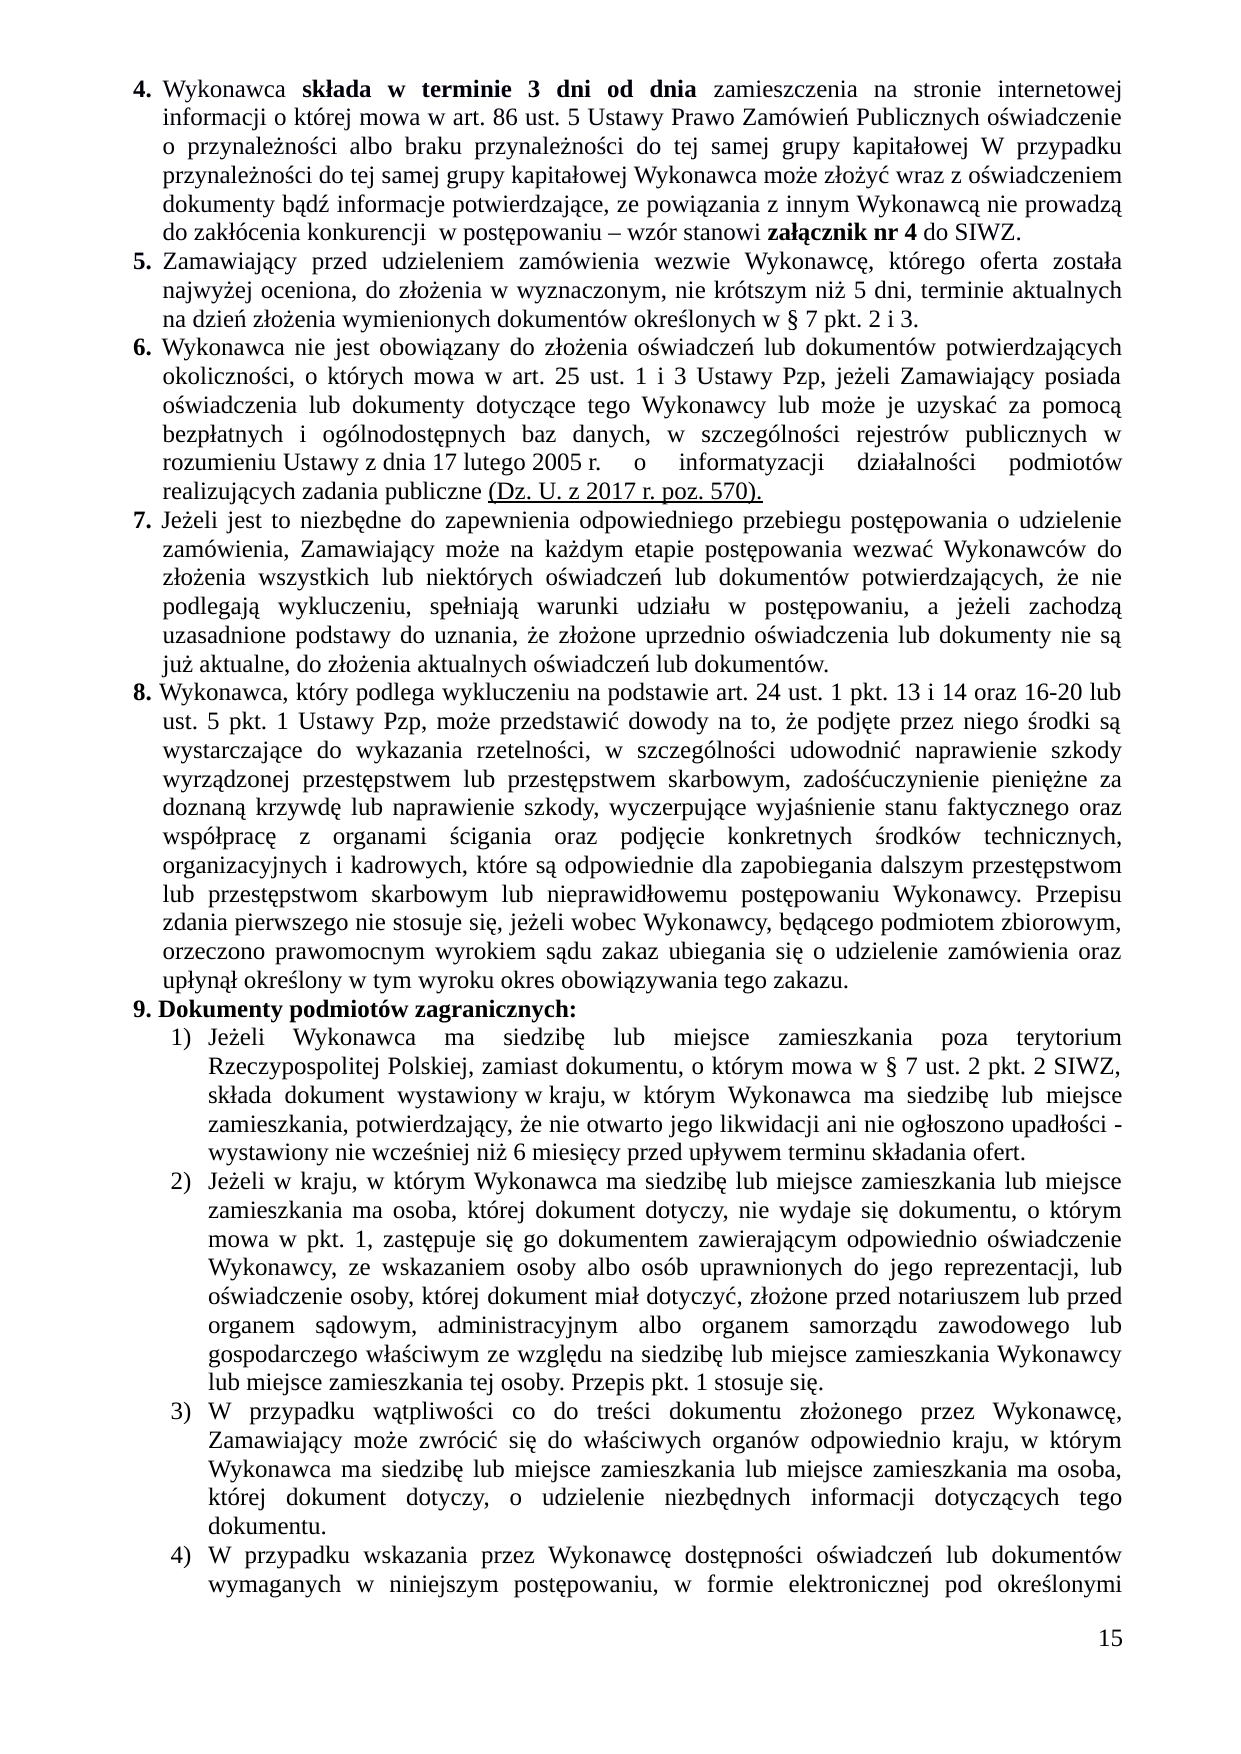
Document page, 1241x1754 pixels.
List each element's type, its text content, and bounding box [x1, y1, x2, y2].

list Jeżeli w kraju, w którym Wykonawca ma siedzibę lub miejsce zamieszkania lub miejsce zamieszkania ma osoba, której dokument dotyczy, nie wydaje się dokumentu, o którym mowa w pkt. 1, zastępuje się go dokumentem zawierającym odpowiednio oświadczenie Wykonawcy, ze wskazaniem osoby albo osób uprawnionych do jego reprezentacji, lub oświadczenie osoby, której dokument miał dotyczyć, złożone przed notariuszem lub przed organem sądowym, administracyjnym albo organem samorządu zawodowego lub gospodarczego właściwym ze względu na siedzibę lub miejsce zamieszkania Wykonawcy lub miejsce zamieszkania tej osoby. Przepis pkt. 1 stosuje się. [170, 1166, 1123, 1396]
text 7. Jeżeli jest to niezbędne do zapewnienia odpowiedniego przebiegu postępowania o udzielenie zamówienia, Zamawiający może na każdym etapie postępowania wezwać Wykonawców do złożenia wszystkich lub niektórych oświadczeń lub dokumentów potwierdzających, że nie podlegają wykluczeniu, spełniają warunki udziału w postępowaniu, a jeżeli zachodzą uzasadnione podstawy do uznania, że złożone uprzednio oświadczenia lub dokumenty nie są już aktualne, do złożenia aktualnych oświadczeń lub dokumentów. [133, 505, 1123, 677]
list Jeżeli Wykonawca ma siedzibę lub miejsce zamieszkania poza terytorium Rzeczypospolitej Polskiej, zamiast dokumentu, o którym mowa w § 7 ust. 2 pkt. 2 SIWZ, składa dokument wystawiony w kraju, w którym Wykonawca ma siedzibę lub miejsce zamieszkania, potwierdzający, że nie otwarto jego likwidacji ani nie ogłoszono upadłości - wystawiony nie wcześniej niż 6 miesięcy przed upływem terminu składania ofert. [170, 1022, 1123, 1166]
list W przypadku wątpliwości co do treści dokumentu złożonego przez Wykonawcę, Zamawiający może zwrócić się do właściwych organów odpowiednio kraju, w którym Wykonawca ma siedzibę lub miejsce zamieszkania lub miejsce zamieszkania ma osoba, której dokument dotyczy, o udzielenie niezbędnych informacji dotyczących tego dokumentu. [170, 1396, 1123, 1540]
list Zamawiający przed udzieleniem zamówienia wezwie Wykonawcę, którego oferta została najwyżej oceniona, do złożenia w wyznaczonym, nie krótszym niż 5 dni, terminie aktualnych na dzień złożenia wymienionych dokumentów określonych w § 7 pkt. 2 i 3. [133, 246, 1123, 332]
list Wykonawca składa w terminie 3 dni od dnia zamieszczenia na stronie internetowej informacji o której mowa w art. 86 ust. 5 Ustawy Prawo Zamówień Publicznych oświadczenie o przynależności albo braku przynależności do tej samej grupy kapitałowej W przypadku przynależności do tej samej grupy kapitałowej Wykonawca może złożyć wraz z oświadczeniem dokumenty bądź informacje potwierdzające, ze powiązania z innym Wykonawcą nie prowadzą do zakłócenia konkurencji w postępowaniu – wzór stanowi załącznik nr 4 do SIWZ. [133, 74, 1123, 246]
text 6. Wykonawca nie jest obowiązany do złożenia oświadczeń lub dokumentów potwierdzających okoliczności, o których mowa w art. 25 ust. 1 i 3 Ustawy Pzp, jeżeli Zamawiający posiada oświadczenia lub dokumenty dotyczące tego Wykonawcy lub może je uzyskać za pomocą bezpłatnych i ogólnodostępnych baz danych, w szczególności rejestrów publicznych w rozumieniu Ustawy z dnia 17 lutego 2005 r. o informatyzacji działalności podmiotów realizujących zadania publiczne (Dz. U. z 2017 r. poz. 570). [133, 332, 1123, 505]
list W przypadku wskazania przez Wykonawcę dostępności oświadczeń lub dokumentów wymaganych w niniejszym postępowaniu, w formie elektronicznej pod określonymi [170, 1540, 1123, 1597]
text 9. Dokumenty podmiotów zagranicznych: [133, 994, 1123, 1022]
text 8. Wykonawca, który podlega wykluczeniu na podstawie art. 24 ust. 1 pkt. 13 i 14 oraz 16-20 lub ust. 5 pkt. 1 Ustawy Pzp, może przedstawić dowody na to, że podjęte przez niego środki są wystarczające do wykazania rzetelności, w szczególności udowodnić naprawienie szkody wyrządzonej przestępstwem lub przestępstwem skarbowym, zadośćuczynienie pieniężne za doznaną krzywdę lub naprawienie szkody, wyczerpujące wyjaśnienie stanu faktycznego oraz współpracę z organami ścigania oraz podjęcie konkretnych środków technicznych, organizacyjnych i kadrowych, które są odpowiednie dla zapobiegania dalszym przestępstwom lub przestępstwom skarbowym lub nieprawidłowemu postępowaniu Wykonawcy. Przepisu zdania pierwszego nie stosuje się, jeżeli wobec Wykonawcy, będącego podmiotem zbiorowym, orzeczono prawomocnym wyrokiem sądu zakaz ubiegania się o udzielenie zamówienia oraz upłynął określony w tym wyroku okres obowiązywania tego zakazu. [133, 677, 1123, 994]
